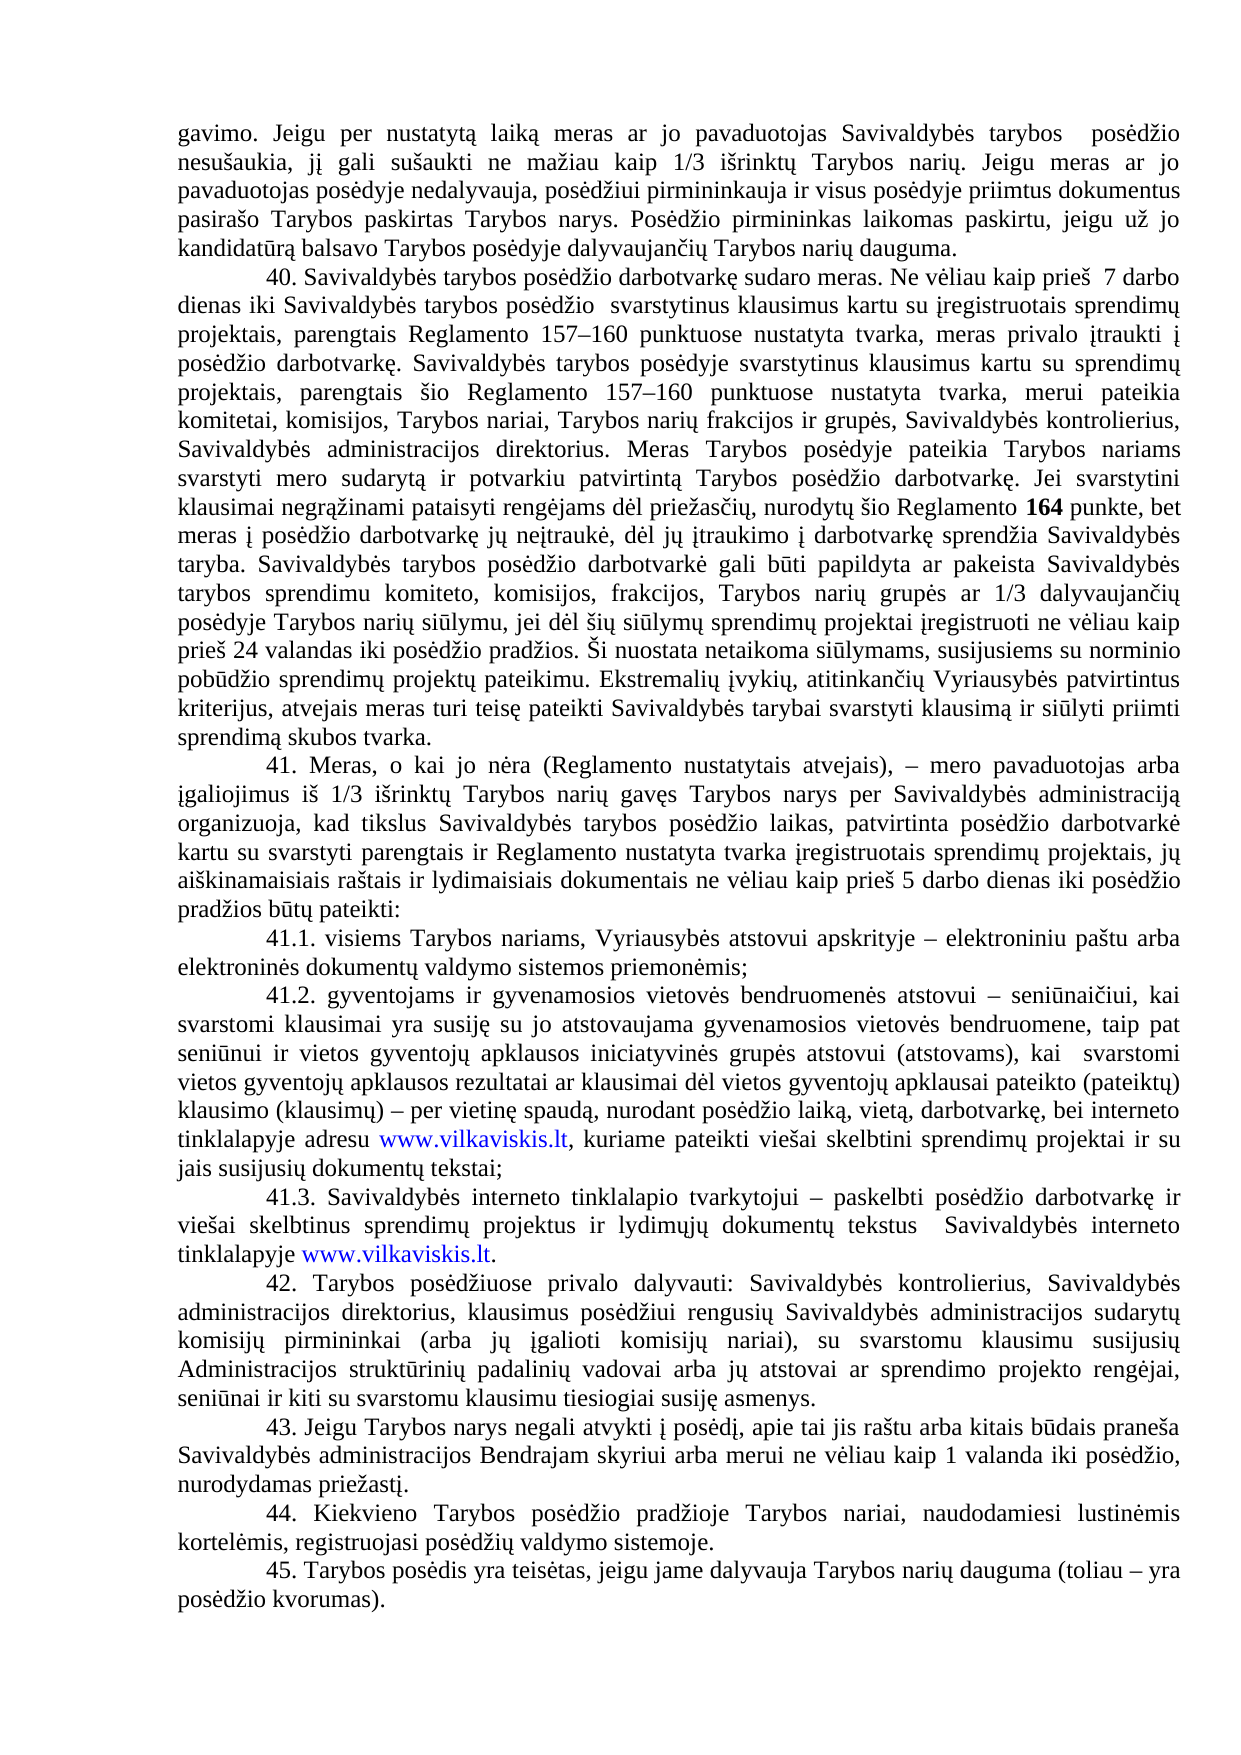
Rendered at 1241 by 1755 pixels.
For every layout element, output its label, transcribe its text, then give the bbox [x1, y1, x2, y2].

text gavimo. Jeigu per nustatytą laiką meras ar jo pavaduotojas Savivaldybės tarybos posėdžio nesušaukia, jį gali sušaukti ne mažiau kaip 1/3 išrinktų Tarybos narių. Jeigu meras ar jo pavaduotojas posėdyje nedalyvauja, posėdžiui pirmininkauja ir visus posėdyje priimtus dokumentus pasirašo Tarybos paskirtas Tarybos narys. Posėdžio pirmininkas laikomas paskirtu, jeigu už jo kandidatūrą balsavo Tarybos posėdyje dalyvaujančių Tarybos narių dauguma. [177, 118, 1181, 262]
text 41. Meras, o kai jo nėra (Reglamento nustatytais atvejais), – mero pavaduotojas arba įgaliojimus iš 1/3 išrinktų Tarybos narių gavęs Tarybos narys per Savivaldybės administraciją organizuoja, kad tikslus Savivaldybės tarybos posėdžio laikas, patvirtinta posėdžio darbotvarkė kartu su svarstyti parengtais ir Reglamento nustatyta tvarka įregistruotais sprendimų projektais, jų aiškinamaisiais raštais ir lydimaisiais dokumentais ne vėliau kaip prieš 5 darbo dienas iki posėdžio pradžios būtų pateikti: [177, 751, 1181, 923]
text 41.2. gyventojams ir gyvenamosios vietovės bendruomenės atstovui – seniūnaičiui, kai svarstomi klausimai yra susiję su jo atstovaujama gyvenamosios vietovės bendruomene, taip pat seniūnui ir vietos gyventojų apklausos iniciatyvinės grupės atstovui (atstovams), kai svarstomi vietos gyventojų apklausos rezultatai ar klausimai dėl vietos gyventojų apklausai pateikto (pateiktų) klausimo (klausimų) – per vietinę spaudą, nurodant posėdžio laiką, vietą, darbotvarkę, bei interneto tinklalapyje adresu www.vilkaviskis.lt, kuriame pateikti viešai skelbtini sprendimų projektai ir su jais susijusių dokumentų tekstai; [177, 981, 1181, 1182]
text 45. Tarybos posėdis yra teisėtas, jeigu jame dalyvauja Tarybos narių dauguma (toliau – yra posėdžio kvorumas). [177, 1556, 1181, 1613]
text 40. Savivaldybės tarybos posėdžio darbotvarkę sudaro meras. Ne vėliau kaip prieš 7 darbo dienas iki Savivaldybės tarybos posėdžio svarstytinus klausimus kartu su įregistruotais sprendimų projektais, parengtais Reglamento 157–160 punktuose nustatyta tvarka, meras privalo įtraukti į posėdžio darbotvarkę. Savivaldybės tarybos posėdyje svarstytinus klausimus kartu su sprendimų projektais, parengtais šio Reglamento 157–160 punktuose nustatyta tvarka, merui pateikia komitetai, komisijos, Tarybos nariai, Tarybos narių frakcijos ir grupės, Savivaldybės kontrolierius, Savivaldybės administracijos direktorius. Meras Tarybos posėdyje pateikia Tarybos nariams svarstyti mero sudarytą ir potvarkiu patvirtintą Tarybos posėdžio darbotvarkę. Jei svarstytini klausimai negrąžinami pataisyti rengėjams dėl priežasčių, nurodytų šio Reglamento 164 punkte, bet meras į posėdžio darbotvarkę jų neįtraukė, dėl jų įtraukimo į darbotvarkę sprendžia Savivaldybės taryba. Savivaldybės tarybos posėdžio darbotvarkė gali būti papildyta ar pakeista Savivaldybės tarybos sprendimu komiteto, komisijos, frakcijos, Tarybos narių grupės ar 1/3 dalyvaujančių posėdyje Tarybos narių siūlymu, jei dėl šių siūlymų sprendimų projektai įregistruoti ne vėliau kaip prieš 24 valandas iki posėdžio pradžios. Ši nuostata netaikoma siūlymams, susijusiems su norminio pobūdžio sprendimų projektų pateikimu. Ekstremalių įvykių, atitinkančių Vyriausybės patvirtintus kriterijus, atvejais meras turi teisę pateikti Savivaldybės tarybai svarstyti klausimą ir siūlyti priimti sprendimą skubos tvarka. [177, 262, 1181, 751]
text 43. Jeigu Tarybos narys negali atvykti į posėdį, apie tai jis raštu arba kitais būdais praneša Savivaldybės administracijos Bendrajam skyriui arba merui ne vėliau kaip 1 valanda iki posėdžio, nurodydamas priežastį. [177, 1412, 1181, 1498]
text 44. Kiekvieno Tarybos posėdžio pradžioje Tarybos nariai, naudodamiesi lustinėmis kortelėmis, registruojasi posėdžių valdymo sistemoje. [177, 1498, 1181, 1556]
text 41.3. Savivaldybės interneto tinklalapio tvarkytojui – paskelbti posėdžio darbotvarkę ir viešai skelbtinus sprendimų projektus ir lydimųjų dokumentų tekstus Savivaldybės interneto tinklalapyje www.vilkaviskis.lt. [177, 1182, 1181, 1268]
text 42. Tarybos posėdžiuose privalo dalyvauti: Savivaldybės kontrolierius, Savivaldybės administracijos direktorius, klausimus posėdžiui rengusių Savivaldybės administracijos sudarytų komisijų pirmininkai (arba jų įgalioti komisijų nariai), su svarstomu klausimu susijusių Administracijos struktūrinių padalinių vadovai arba jų atstovai ar sprendimo projekto rengėjai, seniūnai ir kiti su svarstomu klausimu tiesiogiai susiję asmenys. [177, 1268, 1181, 1412]
text 41.1. visiems Tarybos nariams, Vyriausybės atstovui apskrityje – elektroniniu paštu arba elektroninės dokumentų valdymo sistemos priemonėmis; [177, 923, 1181, 981]
